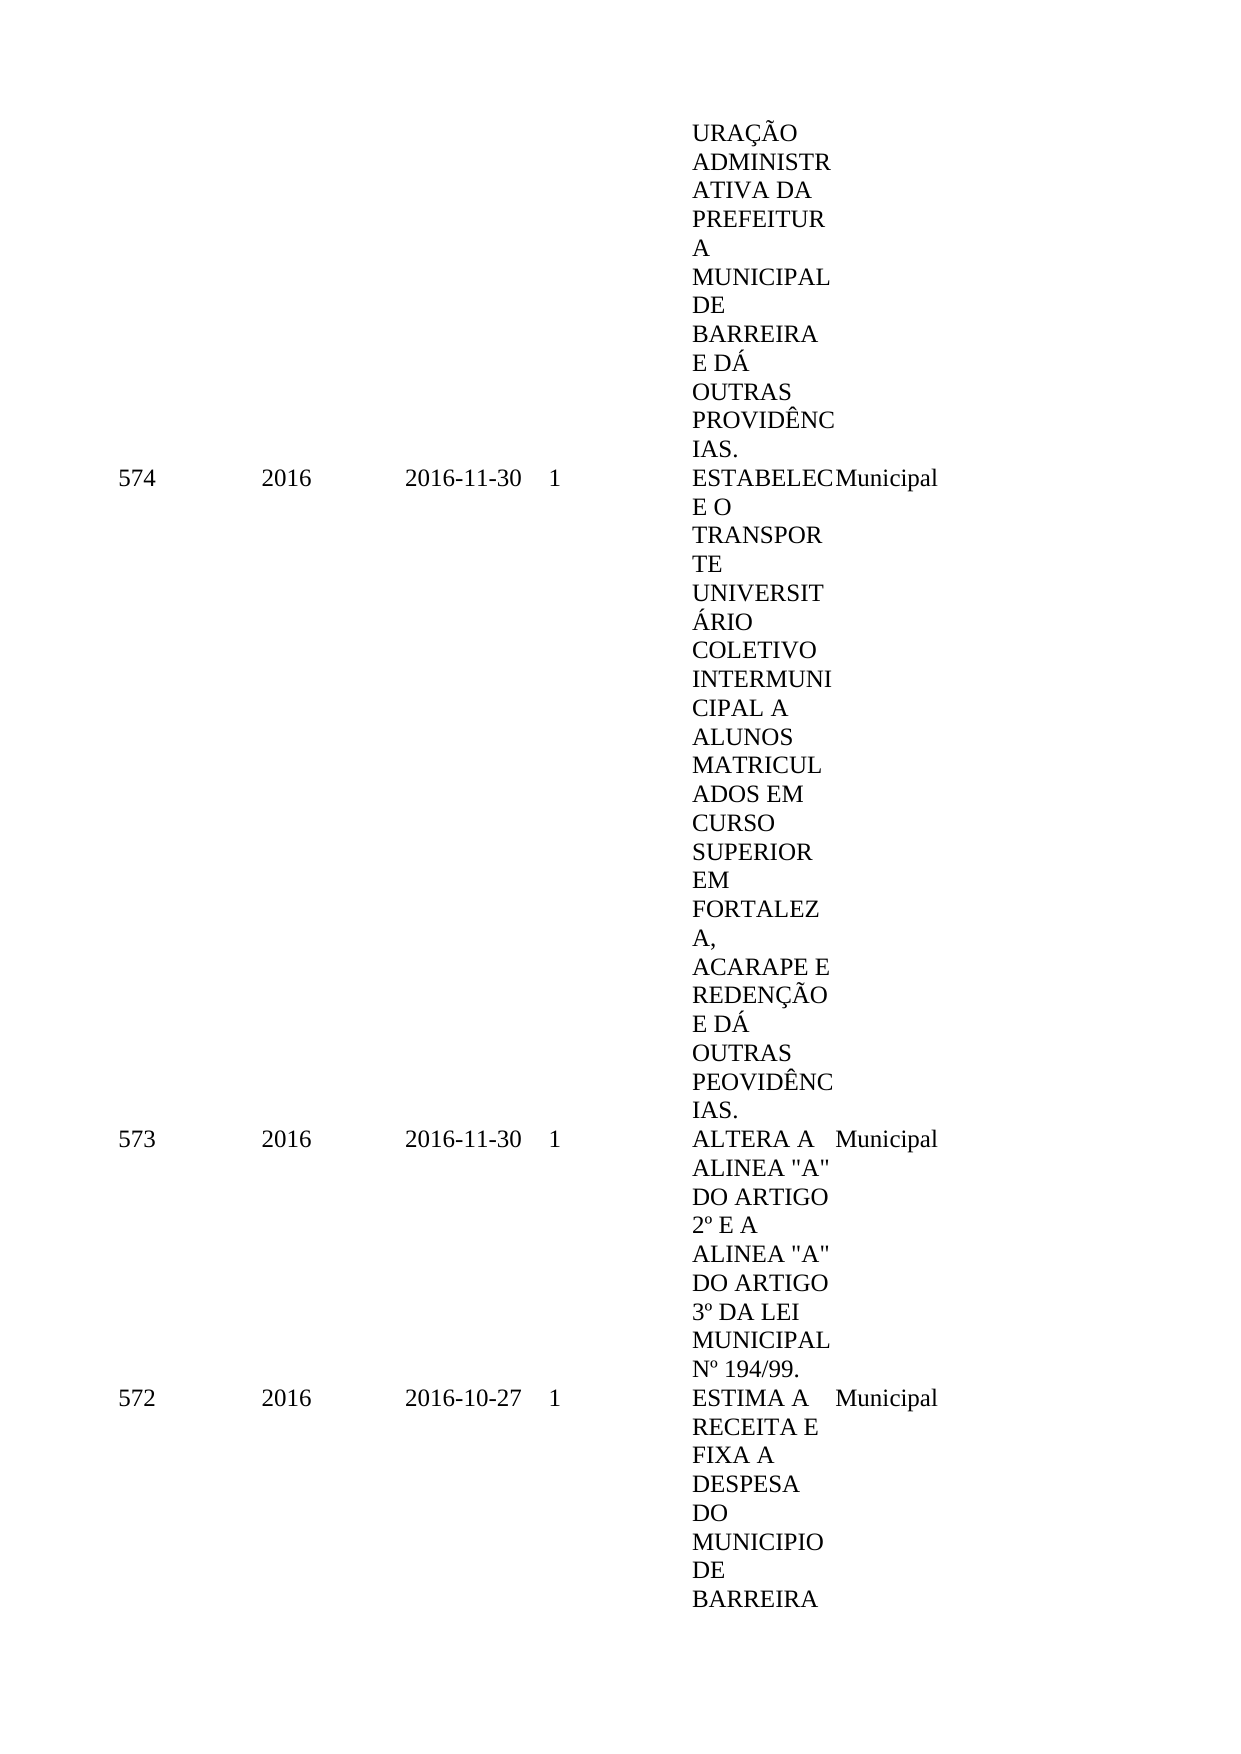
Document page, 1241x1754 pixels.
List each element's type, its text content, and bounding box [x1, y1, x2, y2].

table_cell Municipal [835, 1124, 979, 1383]
table_cell 1 [548, 463, 692, 1124]
table_cell [979, 463, 1122, 1124]
table_cell [405, 118, 548, 463]
table_cell 2016-11-30 [405, 1124, 548, 1383]
table_cell [261, 118, 405, 463]
table_cell [118, 118, 261, 463]
table_cell ESTIMA A RECEITA E FIXA A DESPESA DO MUNICIPIO DE BARREIRA [692, 1383, 835, 1613]
table_cell 2016 [261, 1383, 405, 1613]
table_cell Municipal [835, 463, 979, 1124]
table_cell [979, 1124, 1122, 1383]
table_cell Municipal [835, 1383, 979, 1613]
table_cell 1 [548, 1383, 692, 1613]
table_cell URAÇÃO ADMINISTRATIVA DA PREFEITURA MUNICIPAL DE BARREIRA E DÁ OUTRAS PROVIDÊNCIAS. [692, 118, 835, 463]
table_cell ESTABELECE O TRANSPORTE UNIVERSITÁRIO COLETIVO INTERMUNICIPAL A ALUNOS MATRICULADOS EM CURSO SUPERIOR EM FORTALEZA, ACARAPE E REDENÇÃO E DÁ OUTRAS PEOVIDÊNCIAS. [692, 463, 835, 1124]
table_cell [979, 118, 1122, 463]
table_cell 2016-11-30 [405, 463, 548, 1124]
table_cell 572 [118, 1383, 261, 1613]
table_cell ALTERA A ALINEA "A" DO ARTIGO 2º E A ALINEA "A" DO ARTIGO 3º DA LEI MUNICIPAL Nº 194/99. [692, 1124, 835, 1383]
table_cell [835, 118, 979, 463]
table_cell [548, 118, 692, 463]
table_cell 2016 [261, 1124, 405, 1383]
table_cell [979, 1383, 1122, 1613]
table_cell 2016-10-27 [405, 1383, 548, 1613]
table_cell 2016 [261, 463, 405, 1124]
table_cell 1 [548, 1124, 692, 1383]
table_cell 573 [118, 1124, 261, 1383]
table_cell 574 [118, 463, 261, 1124]
